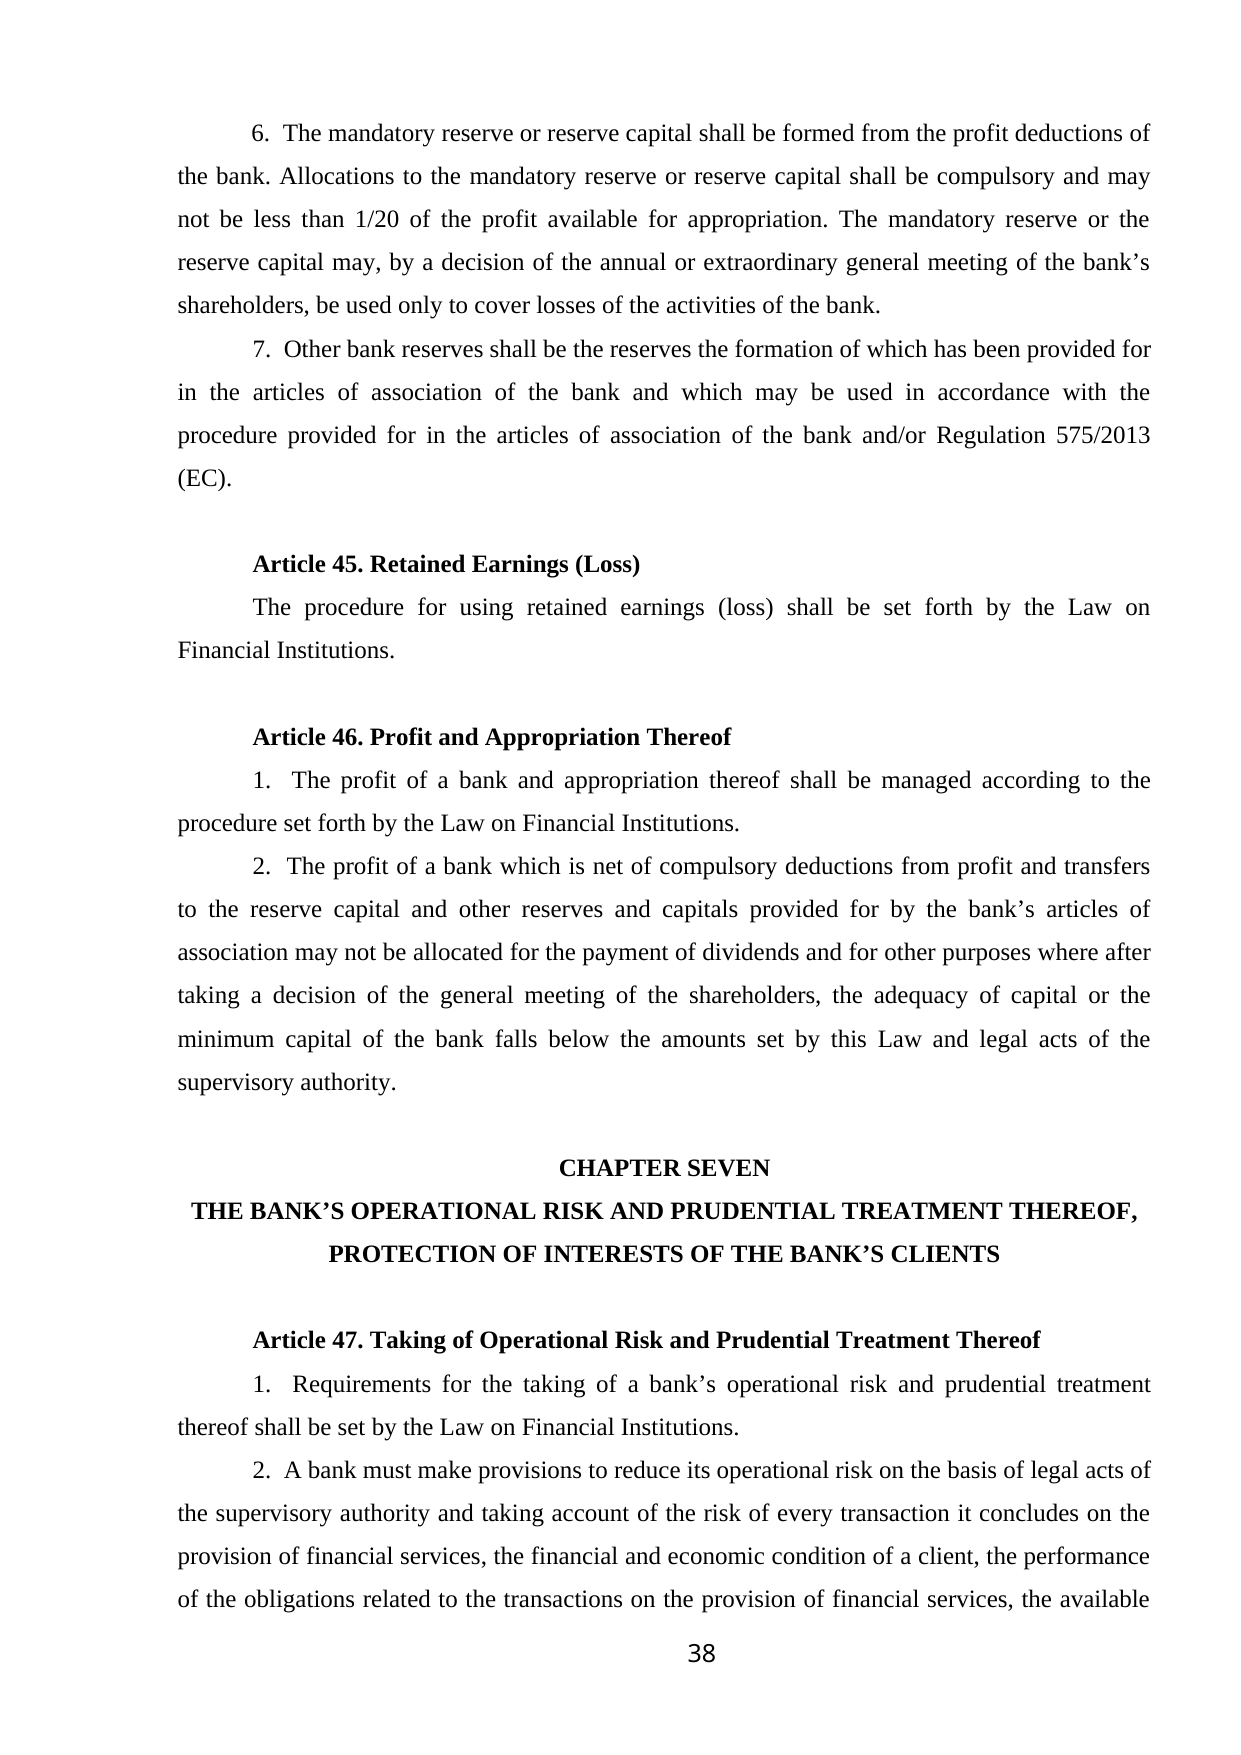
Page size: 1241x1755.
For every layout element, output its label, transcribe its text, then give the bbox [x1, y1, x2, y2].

text 7. Other bank reserves shall be the reserves the formation of which has been provided for in the articles of association of the bank and which may be used in accordance with the procedure provided for in the articles of association of the bank and/or Regulation 575/2013 (EC). [177, 334, 1152, 492]
text 1. The profit of a bank and appropriation thereof shall be managed according to the procedure set forth by the Law on Financial Institutions. [177, 765, 1152, 837]
text 2. A bank must make provisions to reduce its operational risk on the basis of legal acts of the supervisory authority and taking account of the risk of every transaction it concludes on the provision of financial services, the financial and economic condition of a client, the performance of the obligations related to the transactions on the provision of financial services, the available [177, 1455, 1152, 1613]
text 2. The profit of a bank which is net of compulsory deductions from profit and transfers to the reserve capital and other reserves and capitals provided for by the bank’s articles of association may not be allocated for the payment of dividends and for other purposes where after taking a decision of the general meeting of the shareholders, the adequacy of capital or the minimum capital of the bank falls below the amounts set by this Law and legal acts of the supervisory authority. [177, 851, 1152, 1096]
text CHAPTER SEVEN [177, 1153, 1152, 1182]
text Article 45. Retained Earnings (Loss) [177, 549, 1152, 578]
text Article 47. Taking of Operational Risk and Prudential Treatment Thereof [177, 1326, 1152, 1354]
text 1. Requirements for the taking of a bank’s operational risk and prudential treatment thereof shall be set by the Law on Financial Institutions. [177, 1369, 1152, 1441]
text Article 46. Profit and Appropriation Thereof [177, 722, 1152, 751]
text THE BANK’S OPERATIONAL RISK AND PRUDENTIAL TREATMENT THEREOF, PROTECTION OF INTERESTS OF THE BANK’S CLIENTS [177, 1196, 1152, 1268]
text The procedure for using retained earnings (loss) shall be set forth by the Law on Financial Institutions. [177, 592, 1152, 664]
text 6. The mandatory reserve or reserve capital shall be formed from the profit deductions of the bank. Allocations to the mandatory reserve or reserve capital shall be compulsory and may not be less than 1/20 of the profit available for appropriation. The mandatory reserve or the reserve capital may, by a decision of the annual or extraordinary general meeting of the bank’s shareholders, be used only to cover losses of the activities of the bank. [177, 118, 1152, 319]
